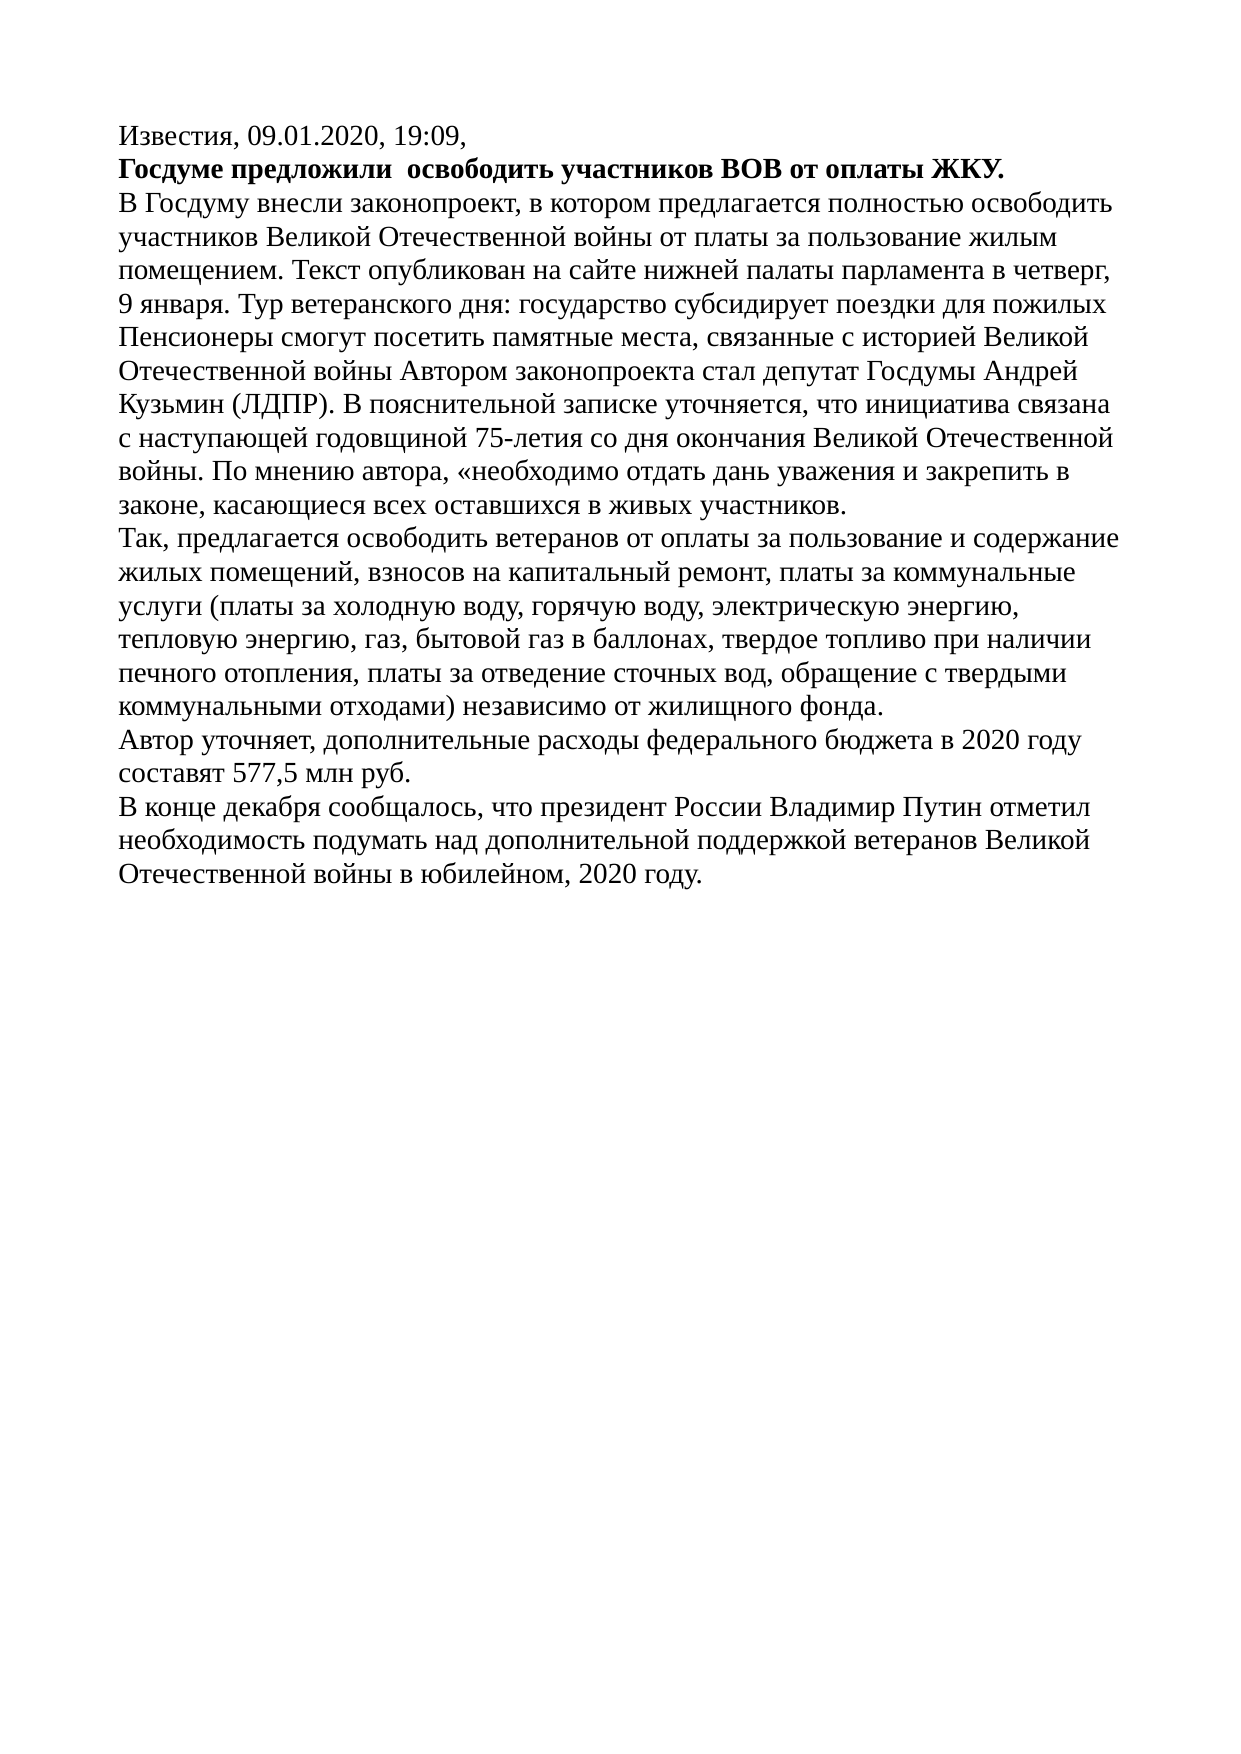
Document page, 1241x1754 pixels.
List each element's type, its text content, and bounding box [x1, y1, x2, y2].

text Известия, 09.01.2020, 19:09, [118, 118, 1122, 152]
text Пенсионеры смогут посетить памятные места, связанные с историей Великой Отечественной войны Автором законопроекта стал депутат Госдумы Андрей Кузьмин (ЛДПР). В пояснительной записке уточняется, что инициатива связана с наступающей годовщиной 75-летия со дня окончания Великой Отечественной войны. По мнению автора, «необходимо отдать дань уважения и закрепить в законе, касающиеся всех оставшихся в живых участников. [118, 319, 1122, 521]
text Госдуме предложили освободить участников ВОВ от оплаты ЖКУ. [118, 152, 1122, 185]
text В Госдуму внесли законопроект, в котором предлагается полностью освободить участников Великой Отечественной войны от платы за пользование жилым помещением. Текст опубликован на сайте нижней палаты парламента в четверг, 9 января. Тур ветеранского дня: государство субсидирует поездки для пожилых [118, 185, 1122, 319]
text Так, предлагается освободить ветеранов от оплаты за пользование и содержание жилых помещений, взносов на капитальный ремонт, платы за коммунальные услуги (платы за холодную воду, горячую воду, электрическую энергию, тепловую энергию, газ, бытовой газ в баллонах, твердое топливо при наличии печного отопления, платы за отведение сточных вод, обращение с твердыми коммунальными отходами) независимо от жилищного фонда. [118, 521, 1122, 722]
text В конце декабря сообщалось, что президент России Владимир Путин отметил необходимость подумать над дополнительной поддержкой ветеранов Великой Отечественной войны в юбилейном, 2020 году. [118, 789, 1122, 889]
text Автор уточняет, дополнительные расходы федерального бюджета в 2020 году составят 577,5 млн руб. [118, 722, 1122, 789]
